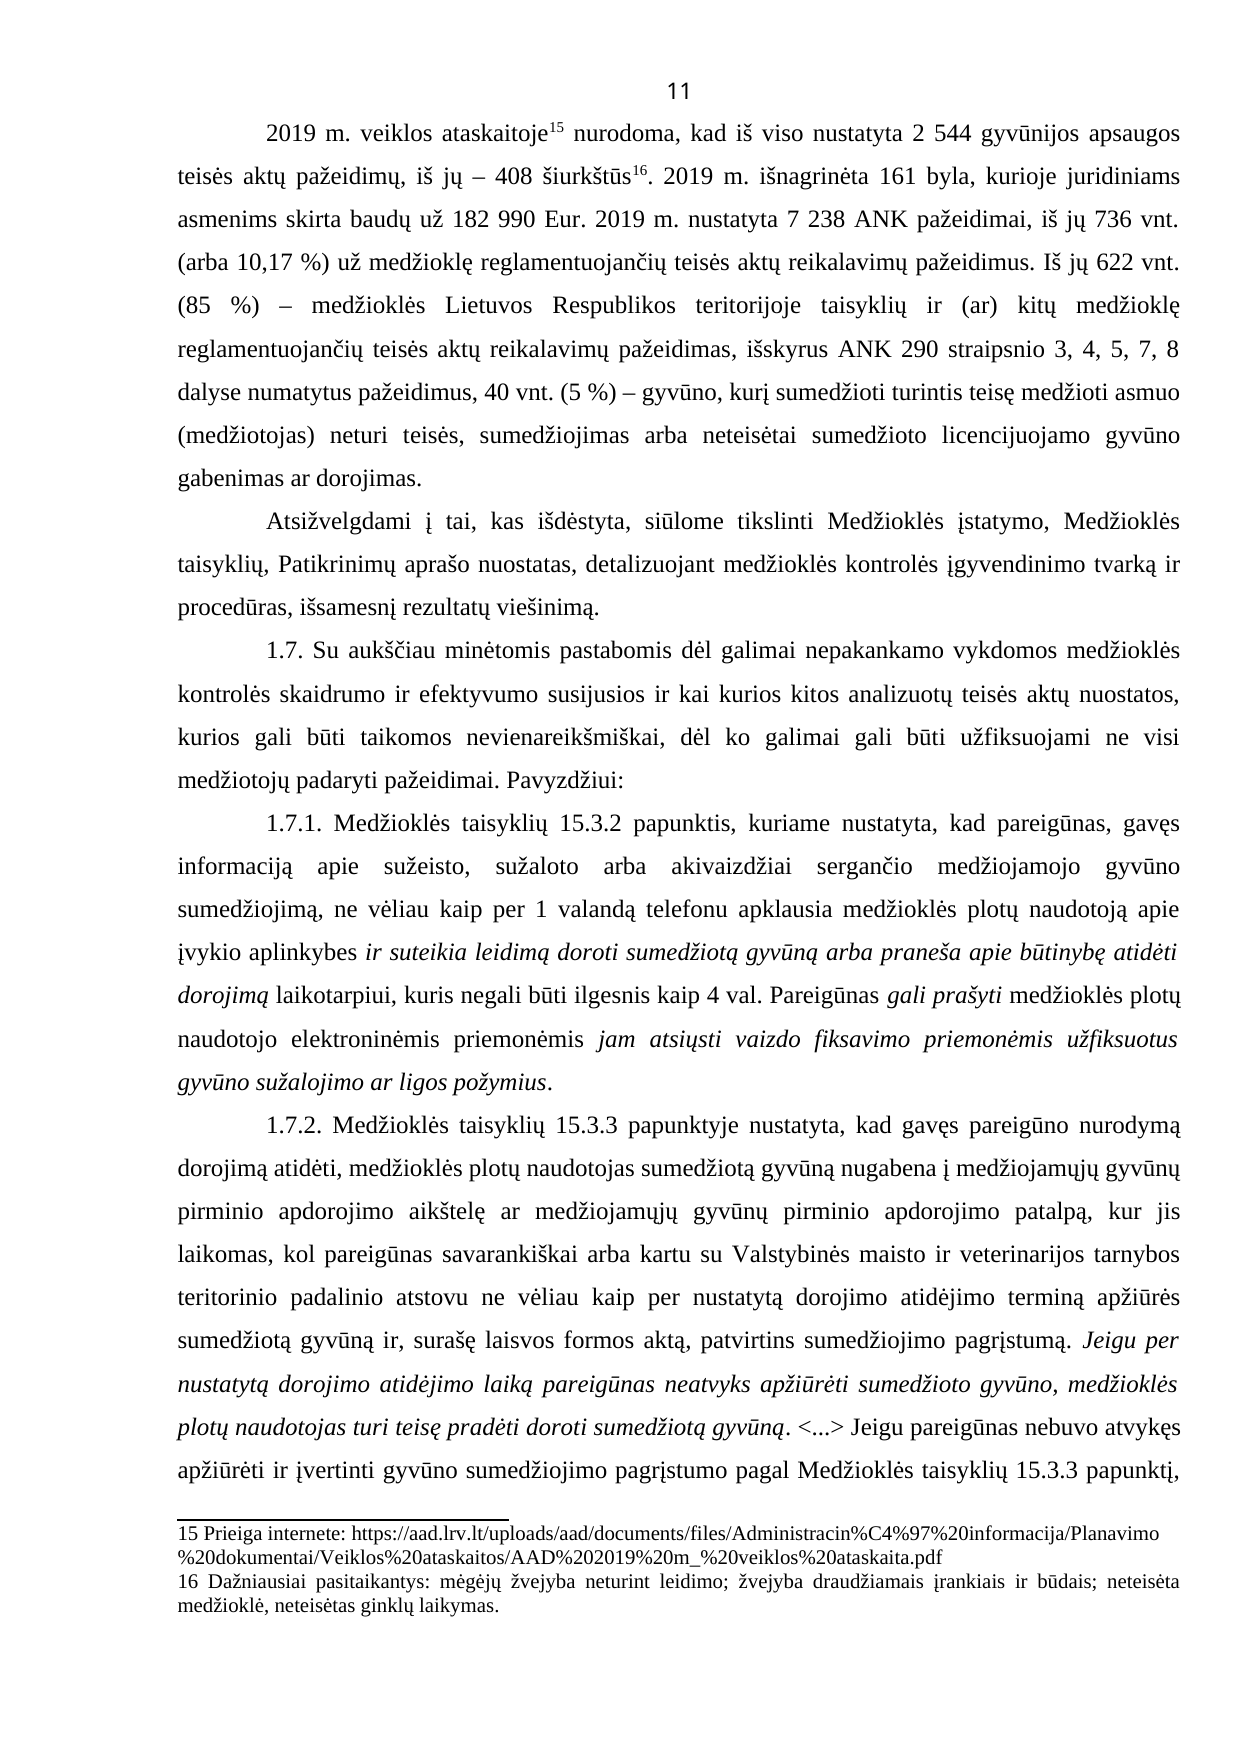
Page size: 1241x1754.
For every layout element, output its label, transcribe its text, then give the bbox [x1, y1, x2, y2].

text Atsižvelgdami į tai, kas išdėstyta, siūlome tikslinti Medžioklės įstatymo, Medžioklės taisyklių, Patikrinimų aprašo nuostatas, detalizuojant medžioklės kontrolės įgyvendinimo tvarką ir procedūras, išsamesnį rezultatų viešinimą. [177, 506, 1181, 621]
text 2019 m. veiklos ataskaitoje nurodoma, kad iš viso nustatyta 2 544 gyvūnijos apsaugos teisės aktų pažeidimų, iš jų – 408 šiurkštūs. 2019 m. išnagrinėta 161 byla, kurioje juridiniams asmenims skirta baudų už 182 990 Eur. 2019 m. nustatyta 7 238 ANK pažeidimai, iš jų 736 vnt. (arba 10,17 %) už medžioklę reglamentuojančių teisės aktų reikalavimų pažeidimus. Iš jų 622 vnt. (85 %) – medžioklės Lietuvos Respublikos teritorijoje taisyklių ir (ar) kitų medžioklę reglamentuojančių teisės aktų reikalavimų pažeidimas, išskyrus ANK 290 straipsnio 3, 4, 5, 7, 8 dalyse numatytus pažeidimus, 40 vnt. (5 %) – gyvūno, kurį sumedžioti turintis teisę medžioti asmuo (medžiotojas) neturi teisės, sumedžiojimas arba neteisėtai sumedžioto licencijuojamo gyvūno gabenimas ar dorojimas. [177, 118, 1181, 492]
text Prieiga internete: https://aad.lrv.lt/uploads/aad/documents/files/Administracin%C4%97%20informacija/Planavimo%20dokumentai/Veiklos%20ataskaitos/AAD%202019%20m_%20veiklos%20ataskaita.pdf [177, 1521, 1181, 1569]
text 1.7.1. Medžioklės taisyklių 15.3.2 papunktis, kuriame nustatyta, kad pareigūnas, gavęs informaciją apie sužeisto, sužaloto arba akivaizdžiai sergančio medžiojamojo gyvūno sumedžiojimą, ne vėliau kaip per 1 valandą telefonu apklausia medžioklės plotų naudotoją apie įvykio aplinkybes ir suteikia leidimą doroti sumedžiotą gyvūną arba praneša apie būtinybę atidėti dorojimą laikotarpiui, kuris negali būti ilgesnis kaip 4 val. Pareigūnas gali prašyti medžioklės plotų naudotojo elektroninėmis priemonėmis jam atsiųsti vaizdo fiksavimo priemonėmis užfiksuotus gyvūno sužalojimo ar ligos požymius. [177, 808, 1181, 1096]
text 1.7. Su aukščiau minėtomis pastabomis dėl galimai nepakankamo vykdomos medžioklės kontrolės skaidrumo ir efektyvumo susijusios ir kai kurios kitos analizuotų teisės aktų nuostatos, kurios gali būti taikomos nevienareikšmiškai, dėl ko galimai gali būti užfiksuojami ne visi medžiotojų padaryti pažeidimai. Pavyzdžiui: [177, 636, 1181, 794]
text Dažniausiai pasitaikantys: mėgėjų žvejyba neturint leidimo; žvejyba draudžiamais įrankiais ir būdais; neteisėta medžioklė, neteisėtas ginklų laikymas. [177, 1569, 1181, 1617]
text 1.7.2. Medžioklės taisyklių 15.3.3 papunktyje nustatyta, kad gavęs pareigūno nurodymą dorojimą atidėti, medžioklės plotų naudotojas sumedžiotą gyvūną nugabena į medžiojamųjų gyvūnų pirminio apdorojimo aikštelę ar medžiojamųjų gyvūnų pirminio apdorojimo patalpą, kur jis laikomas, kol pareigūnas savarankiškai arba kartu su Valstybinės maisto ir veterinarijos tarnybos teritorinio padalinio atstovu ne vėliau kaip per nustatytą dorojimo atidėjimo terminą apžiūrės sumedžiotą gyvūną ir, surašę laisvos formos aktą, patvirtins sumedžiojimo pagrįstumą. Jeigu per nustatytą dorojimo atidėjimo laiką pareigūnas neatvyks apžiūrėti sumedžioto gyvūno, medžioklės plotų naudotojas turi teisę pradėti doroti sumedžiotą gyvūną. <...> Jeigu pareigūnas nebuvo atvykęs apžiūrėti ir įvertinti gyvūno sumedžiojimo pagrįstumo pagal Medžioklės taisyklių 15.3.3 papunktį, [177, 1110, 1181, 1484]
